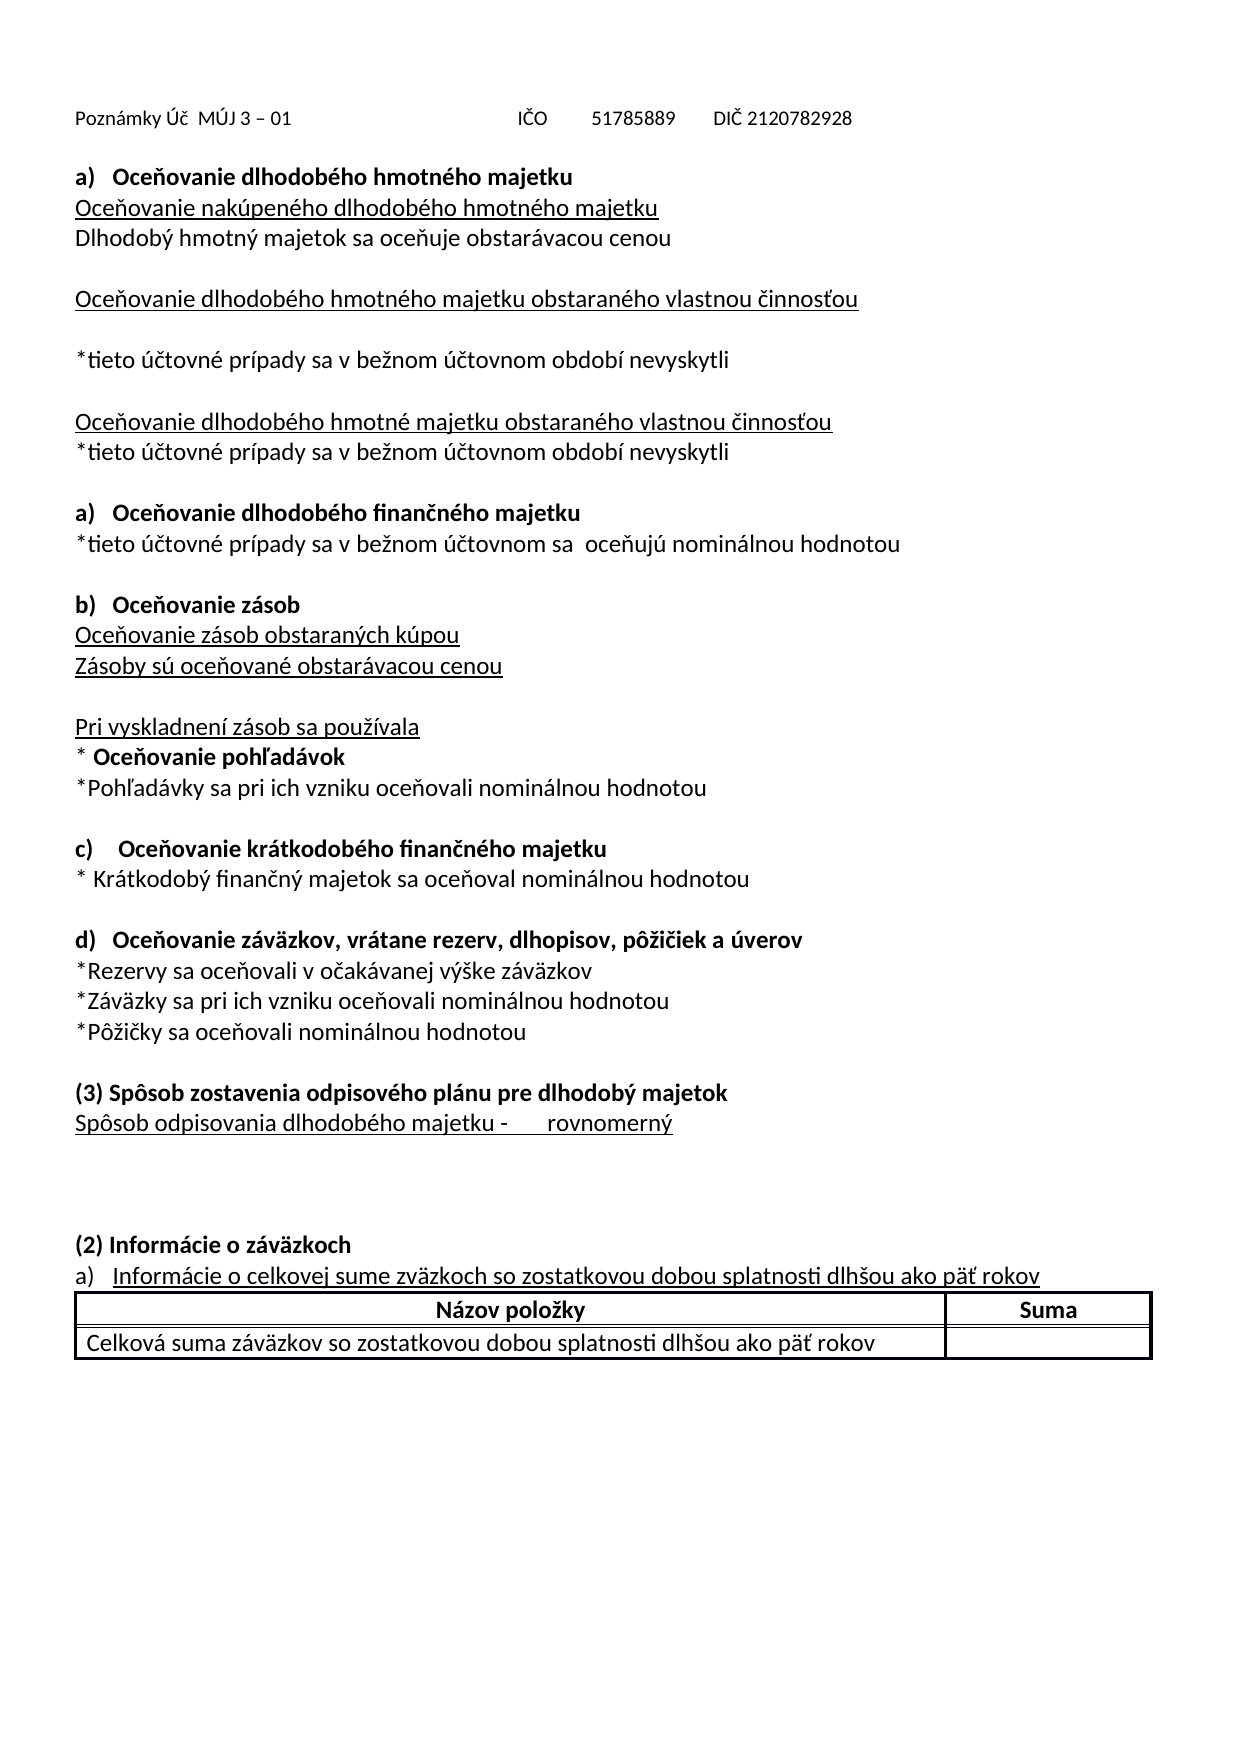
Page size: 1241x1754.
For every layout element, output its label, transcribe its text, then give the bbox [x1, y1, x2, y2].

text *tieto účtovné prípady sa v bežnom účtovnom období nevyskytli [75, 344, 1165, 375]
text *Rezervy sa oceňovali v očakávanej výške záväzkov [75, 955, 1165, 986]
text Oceňovanie dlhodobého hmotného majetku obstaraného vlastnou činnosťou [75, 283, 1165, 314]
table_cell [947, 1328, 1149, 1357]
list Oceňovanie záväzkov, vrátane rezerv, dlhopisov, pôžičiek a úverov [75, 924, 1165, 955]
text (3) Spôsob zostavenia odpisového plánu pre dlhodobý majetok [75, 1077, 1165, 1108]
text *Záväzky sa pri ich vzniku oceňovali nominálnou hodnotou [75, 986, 1165, 1016]
text * Krátkodobý finančný majetok sa oceňoval nominálnou hodnotou [75, 863, 1165, 894]
list Informácie o celkovej sume zväzkoch so zostatkovou dobou splatnosti dlhšou ako päť rokov [75, 1260, 1165, 1291]
text *Pôžičky sa oceňovali nominálnou hodnotou [75, 1016, 1165, 1047]
table_cell Celková suma záväzkov so zostatkovou dobou splatnosti dlhšou ako päť rokov [77, 1328, 944, 1357]
list Oceňovanie dlhodobého finančného majetku [75, 497, 1165, 528]
text (2) Informácie o záväzkoch [75, 1230, 1165, 1260]
text Poznámky Úč MÚJ 3 – 01 IČO 51785889 DIČ 2120782928 [75, 106, 1165, 131]
text *Pohľadávky sa pri ich vzniku oceňovali nominálnou hodnotou [75, 772, 1165, 802]
list Oceňovanie dlhodobého hmotného majetku [75, 161, 1165, 192]
text Dlhodobý hmotný majetok sa oceňuje obstarávacou cenou [75, 222, 1165, 253]
list Oceňovanie zásob [75, 589, 1165, 619]
text Zásoby sú oceňované obstarávacou cenou [75, 650, 1165, 680]
list Oceňovanie krátkodobého finančného majetku [75, 833, 1165, 863]
text Oceňovanie zásob obstaraných kúpou [75, 619, 1165, 650]
text Pri vyskladnení zásob sa používala [75, 711, 1165, 741]
text Spôsob odpisovania dlhodobého majetku - rovnomerný [75, 1108, 1165, 1138]
text * Oceňovanie pohľadávok [75, 741, 1165, 772]
text *tieto účtovné prípady sa v bežnom účtovnom období nevyskytli [75, 436, 1165, 467]
table_header Suma [947, 1294, 1149, 1324]
text Oceňovanie dlhodobého hmotné majetku obstaraného vlastnou činnosťou [75, 406, 1165, 436]
text Oceňovanie nakúpeného dlhodobého hmotného majetku [75, 192, 1165, 222]
text *tieto účtovné prípady sa v bežnom účtovnom sa oceňujú nominálnou hodnotou [75, 528, 1165, 558]
table_header Názov položky [77, 1294, 944, 1324]
